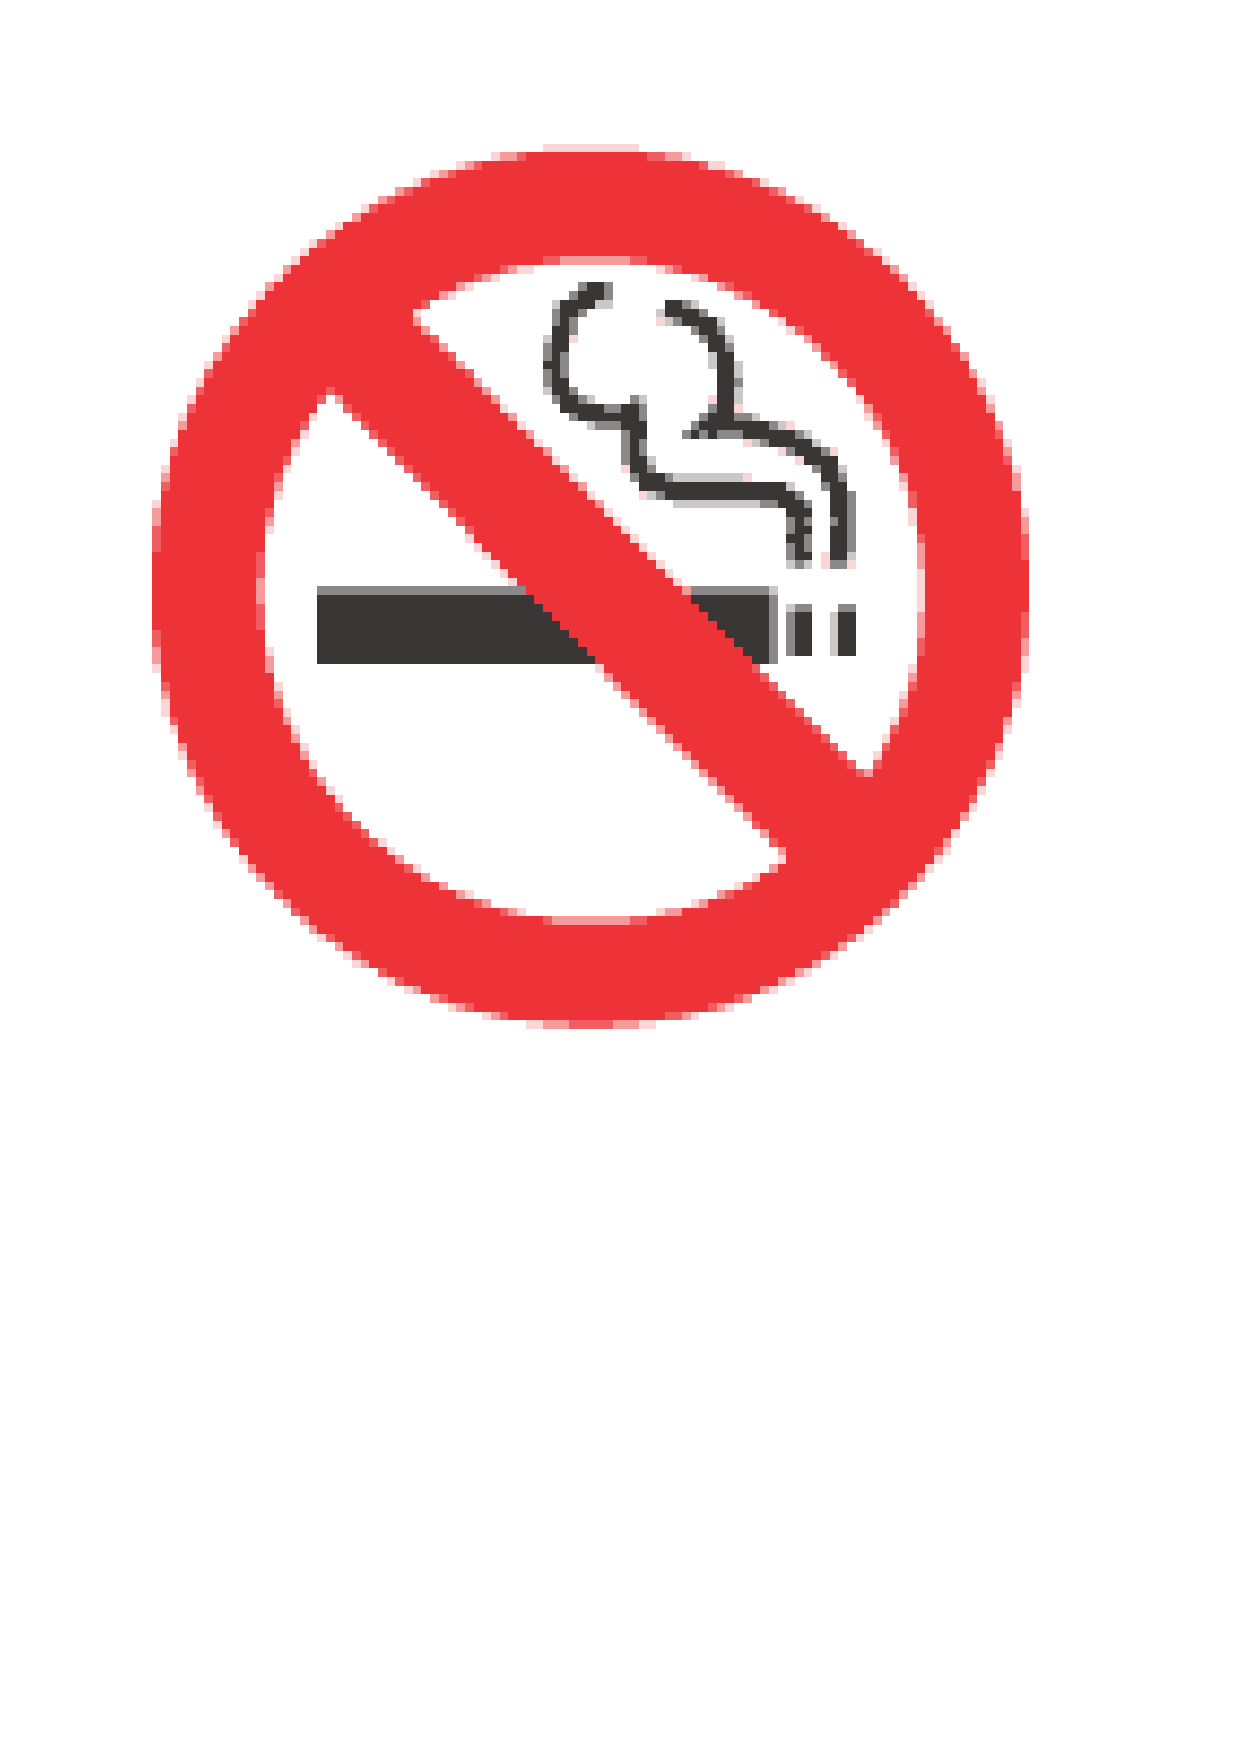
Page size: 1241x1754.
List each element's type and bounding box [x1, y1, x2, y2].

picture [118, 118, 1056, 1073]
